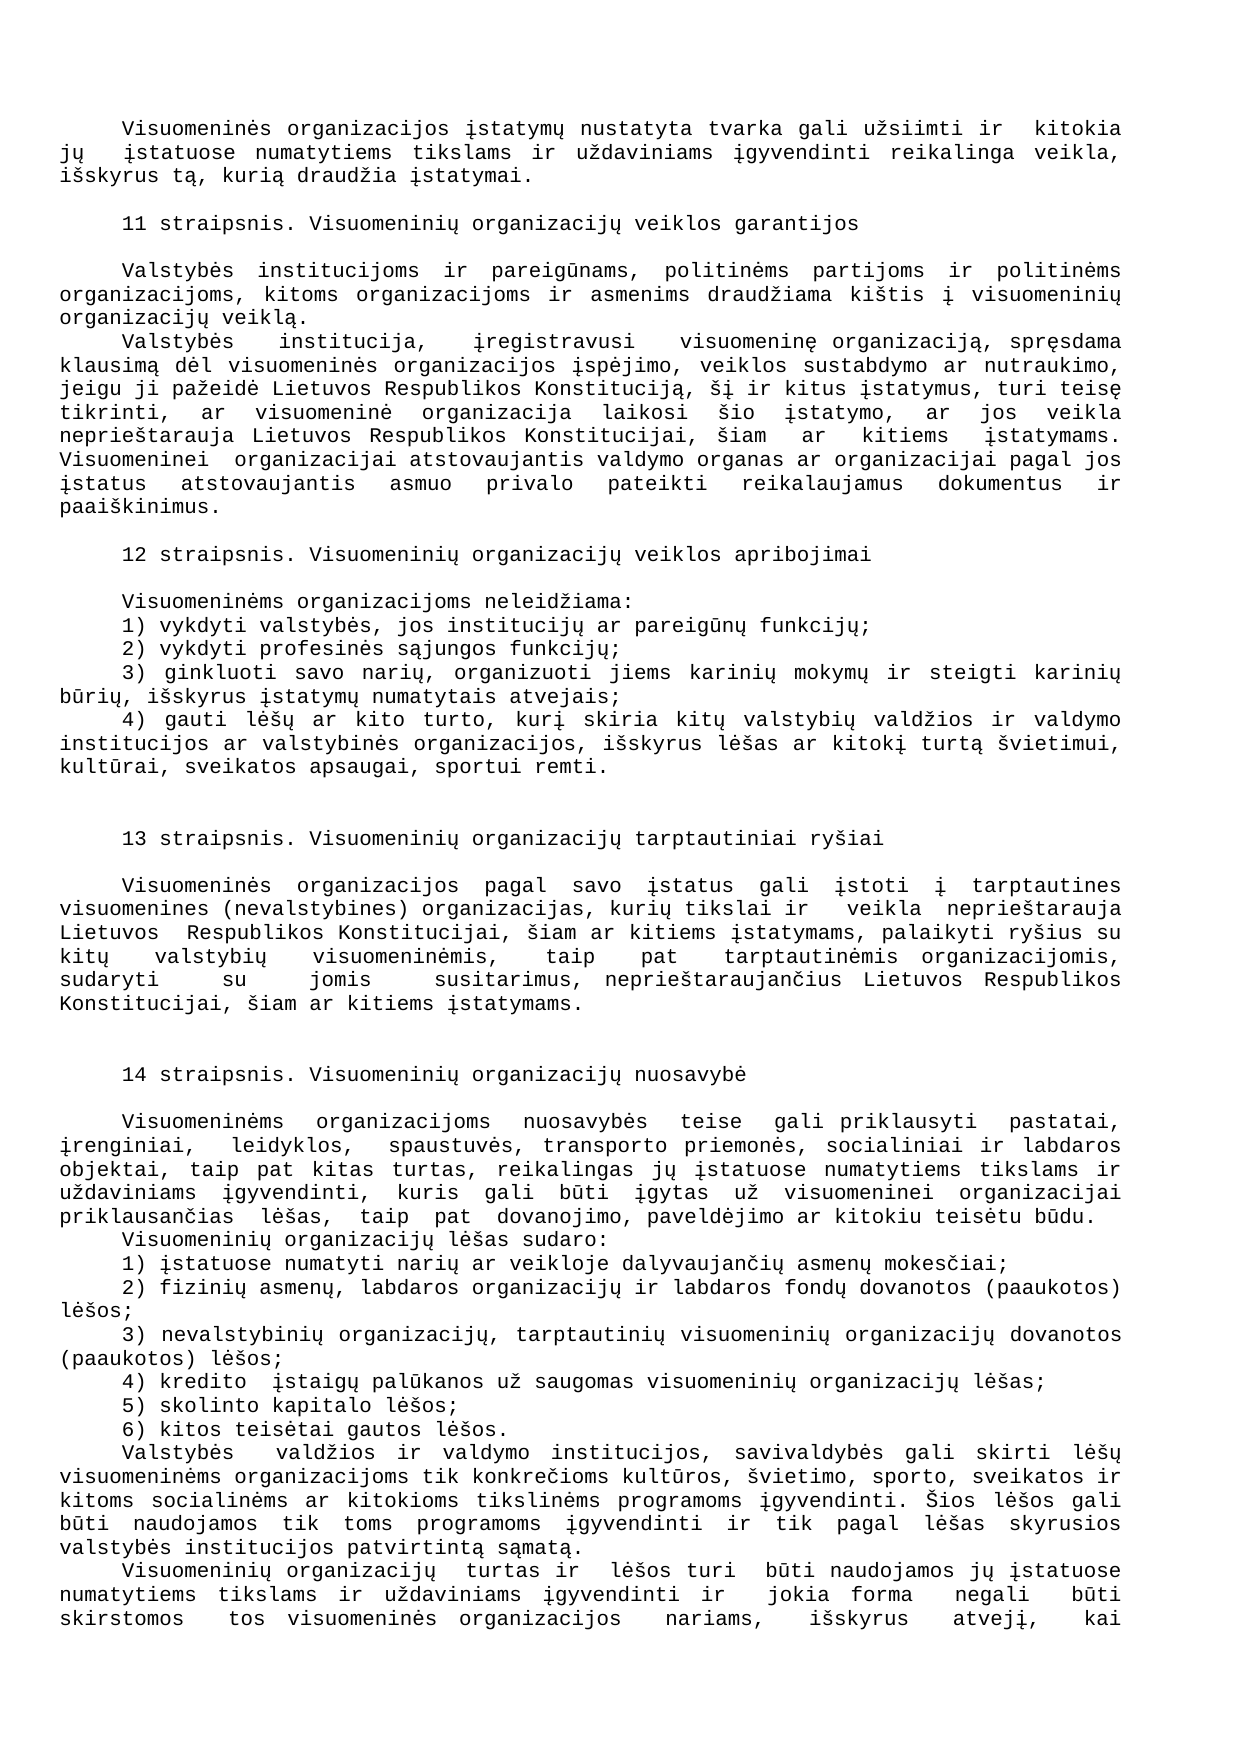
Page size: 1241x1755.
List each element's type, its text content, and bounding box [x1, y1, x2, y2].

text Visuomeninės organizacijos pagal savo įstatus gali įstoti į tarptautines visuomenines (nevalstybines) organizacijas, kurių tikslai ir veikla neprieštarauja Lietuvos Respublikos Konstitucijai, šiam ar kitiems įstatymams, palaikyti ryšius su kitų valstybių visuomeninėmis, taip pat tarptautinėmis organizacijomis, sudaryti su jomis susitarimus, neprieštaraujančius Lietuvos Respublikos Konstitucijai, šiam ar kitiems įstatymams. [59, 875, 1122, 1017]
text 4) kredito įstaigų palūkanos už saugomas visuomeninių organizacijų lėšas; [59, 1371, 1122, 1395]
text Visuomeninėms organizacijoms neleidžiama: [59, 591, 1122, 615]
text Visuomeninėms organizacijoms nuosavybės teise gali priklausyti pastatai, įrenginiai, leidyklos, spaustuvės, transporto priemonės, socialiniai ir labdaros objektai, taip pat kitas turtas, reikalingas jų įstatuose numatytiems tikslams ir uždaviniams įgyvendinti, kuris gali būti įgytas už visuomeninei organizacijai priklausančias lėšas, taip pat dovanojimo, paveldėjimo ar kitokiu teisėtu būdu. [59, 1111, 1122, 1229]
text 11 straipsnis. Visuomeninių organizacijų veiklos garantijos [59, 213, 1122, 236]
text Visuomeninių organizacijų lėšas sudaro: [59, 1229, 1122, 1253]
text 13 straipsnis. Visuomeninių organizacijų tarptautiniai ryšiai [59, 827, 1122, 851]
text 3) nevalstybinių organizacijų, tarptautinių visuomeninių organizacijų dovanotos (paaukotos) lėšos; [59, 1324, 1122, 1371]
text 12 straipsnis. Visuomeninių organizacijų veiklos apribojimai [59, 544, 1122, 567]
text 2) vykdyti profesinės sąjungos funkcijų; [59, 638, 1122, 662]
text 6) kitos teisėtai gautos lėšos. [59, 1419, 1122, 1442]
text Valstybės institucija, įregistravusi visuomeninę organizaciją, spręsdama klausimą dėl visuomeninės organizacijos įspėjimo, veiklos sustabdymo ar nutraukimo, jeigu ji pažeidė Lietuvos Respublikos Konstituciją, šį ir kitus įstatymus, turi teisę tikrinti, ar visuomeninė organizacija laikosi šio įstatymo, ar jos veikla neprieštarauja Lietuvos Respublikos Konstitucijai, šiam ar kitiems įstatymams. Visuomeninei organizacijai atstovaujantis valdymo organas ar organizacijai pagal jos įstatus atstovaujantis asmuo privalo pateikti reikalaujamus dokumentus ir paaiškinimus. [59, 331, 1122, 520]
text 5) skolinto kapitalo lėšos; [59, 1395, 1122, 1419]
text 2) fizinių asmenų, labdaros organizacijų ir labdaros fondų dovanotos (paaukotos) lėšos; [59, 1277, 1122, 1324]
text 1) vykdyti valstybės, jos institucijų ar pareigūnų funkcijų; [59, 615, 1122, 638]
text 4) gauti lėšų ar kito turto, kurį skiria kitų valstybių valdžios ir valdymo institucijos ar valstybinės organizacijos, išskyrus lėšas ar kitokį turtą švietimui, kultūrai, sveikatos apsaugai, sportui remti. [59, 709, 1122, 780]
text 1) įstatuose numatyti narių ar veikloje dalyvaujančių asmenų mokesčiai; [59, 1253, 1122, 1277]
text 14 straipsnis. Visuomeninių organizacijų nuosavybė [59, 1064, 1122, 1088]
text Visuomeninių organizacijų turtas ir lėšos turi būti naudojamos jų įstatuose numatytiems tikslams ir uždaviniams įgyvendinti ir jokia forma negali būti skirstomos tos visuomeninės organizacijos nariams, išskyrus atvejį, kai [59, 1561, 1122, 1631]
text Visuomeninės organizacijos įstatymų nustatyta tvarka gali užsiimti ir kitokia jų įstatuose numatytiems tikslams ir uždaviniams įgyvendinti reikalinga veikla, išskyrus tą, kurią draudžia įstatymai. [59, 118, 1122, 189]
text 3) ginkluoti savo narių, organizuoti jiems karinių mokymų ir steigti karinių būrių, išskyrus įstatymų numatytais atvejais; [59, 662, 1122, 709]
text Valstybės institucijoms ir pareigūnams, politinėms partijoms ir politinėms organizacijoms, kitoms organizacijoms ir asmenims draudžiama kištis į visuomeninių organizacijų veiklą. [59, 260, 1122, 331]
text Valstybės valdžios ir valdymo institucijos, savivaldybės gali skirti lėšų visuomeninėms organizacijoms tik konkrečioms kultūros, švietimo, sporto, sveikatos ir kitoms socialinėms ar kitokioms tikslinėms programoms įgyvendinti. Šios lėšos gali būti naudojamos tik toms programoms įgyvendinti ir tik pagal lėšas skyrusios valstybės institucijos patvirtintą sąmatą. [59, 1442, 1122, 1561]
